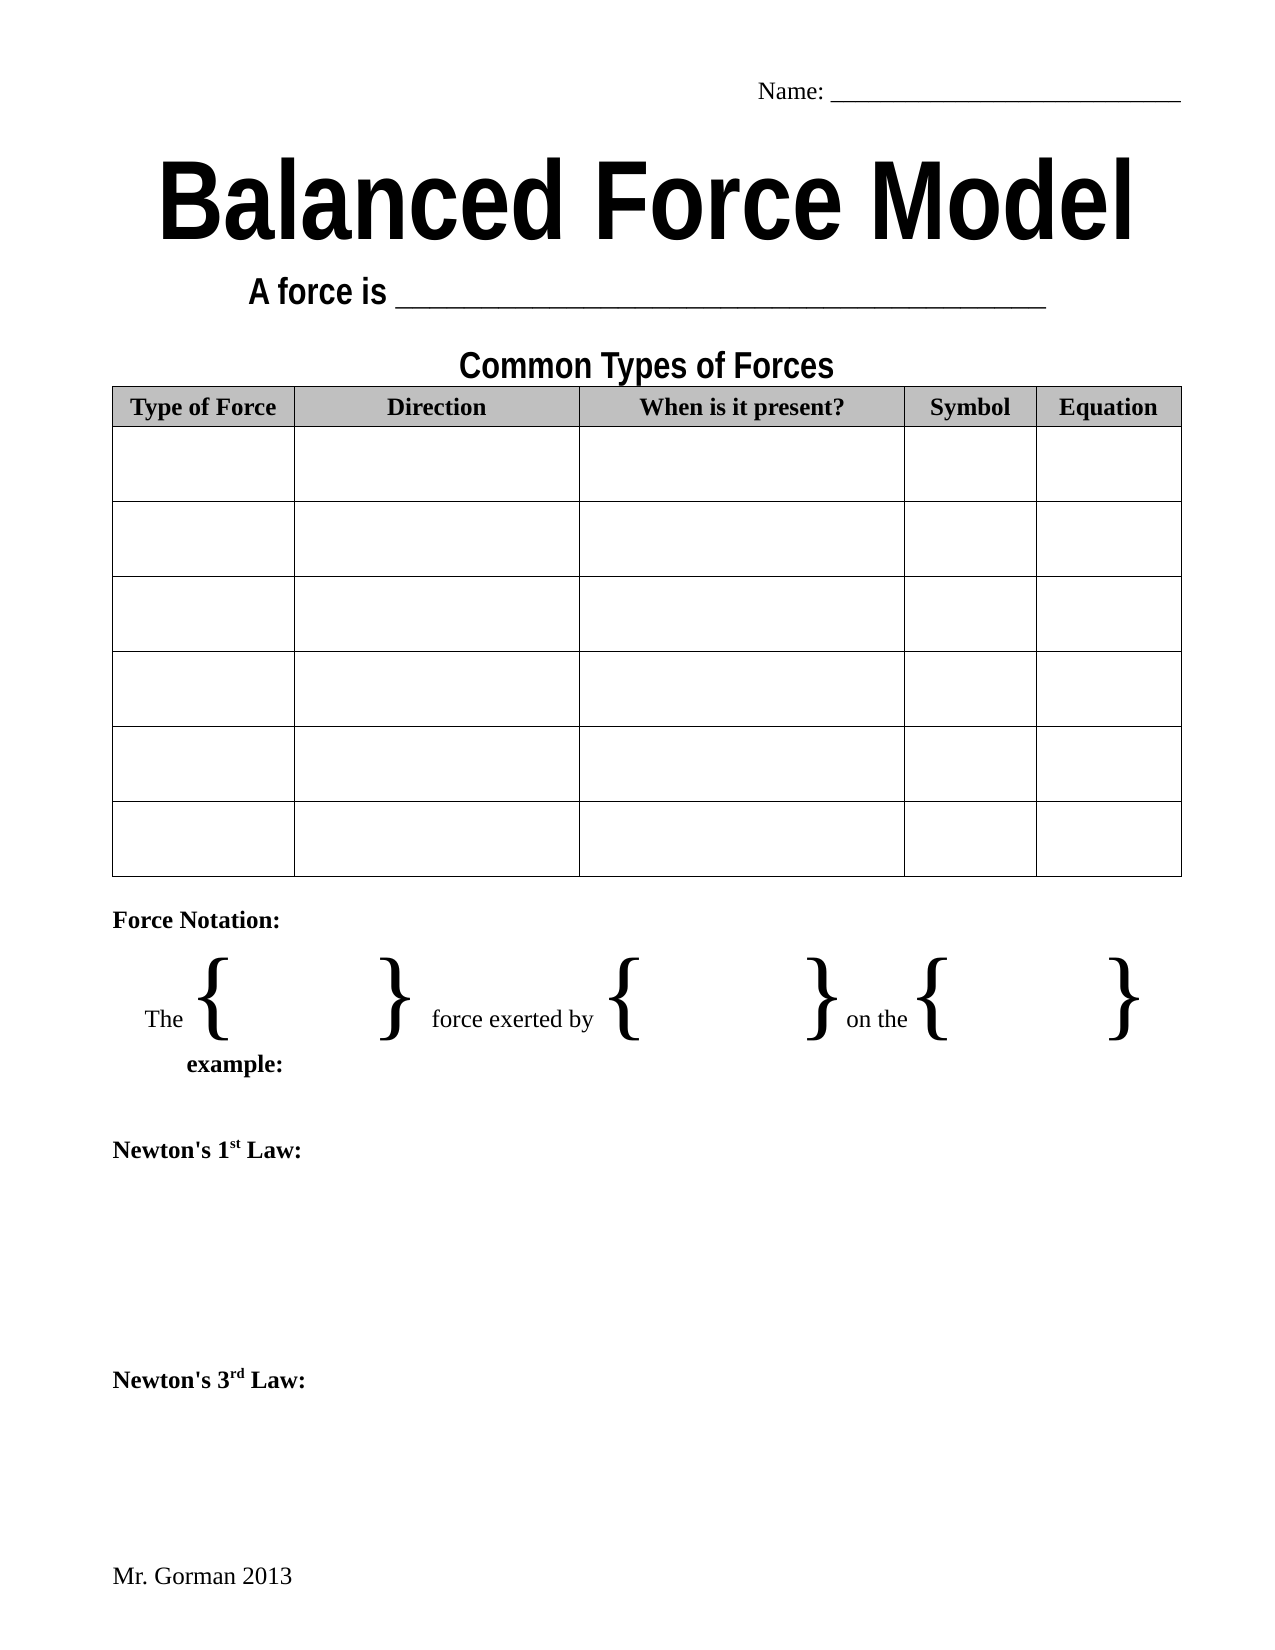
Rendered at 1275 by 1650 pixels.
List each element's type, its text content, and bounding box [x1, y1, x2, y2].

text Force Notation: [112, 905, 1181, 934]
table_cell [580, 727, 904, 801]
table_cell [580, 502, 904, 576]
table_cell [1037, 727, 1181, 801]
table_cell [905, 577, 1036, 651]
text Balanced Force Model [112, 134, 1181, 263]
table_header Equation [1037, 387, 1181, 426]
table_cell [1037, 802, 1181, 876]
table_cell [1037, 577, 1181, 651]
table_cell [295, 502, 579, 576]
table_cell [113, 577, 294, 651]
table_cell [113, 727, 294, 801]
table_header Symbol [905, 387, 1036, 426]
table_cell [580, 652, 904, 726]
text Name: ____________________________ [112, 76, 1181, 105]
table_header Type of Force [113, 387, 294, 426]
text example: [112, 1049, 1181, 1078]
table_cell [580, 577, 904, 651]
table_cell [1037, 652, 1181, 726]
table_cell [1037, 502, 1181, 576]
text Common Types of Forces [112, 343, 1181, 386]
table_cell [580, 802, 904, 876]
table_cell [295, 427, 579, 501]
table_cell [295, 577, 579, 651]
table_cell [295, 802, 579, 876]
table_header Direction [295, 387, 579, 426]
table_cell [905, 802, 1036, 876]
table_cell [295, 727, 579, 801]
table_cell [295, 652, 579, 726]
table_cell [580, 427, 904, 501]
text Newton's 3rd Law: [112, 1365, 1181, 1394]
table_cell [113, 427, 294, 501]
table_cell [113, 502, 294, 576]
table_cell [905, 502, 1036, 576]
table_header When is it present? [580, 387, 904, 426]
table_cell [905, 727, 1036, 801]
table_cell [1037, 427, 1181, 501]
table_cell [905, 427, 1036, 501]
table_cell [905, 652, 1036, 726]
table_cell [113, 652, 294, 726]
text A force is ______________________________________ [112, 269, 1181, 312]
table_cell [113, 802, 294, 876]
text The { } force exerted by { }on the{ } [112, 934, 1181, 1049]
text Newton's 1st Law: [112, 1135, 1181, 1164]
